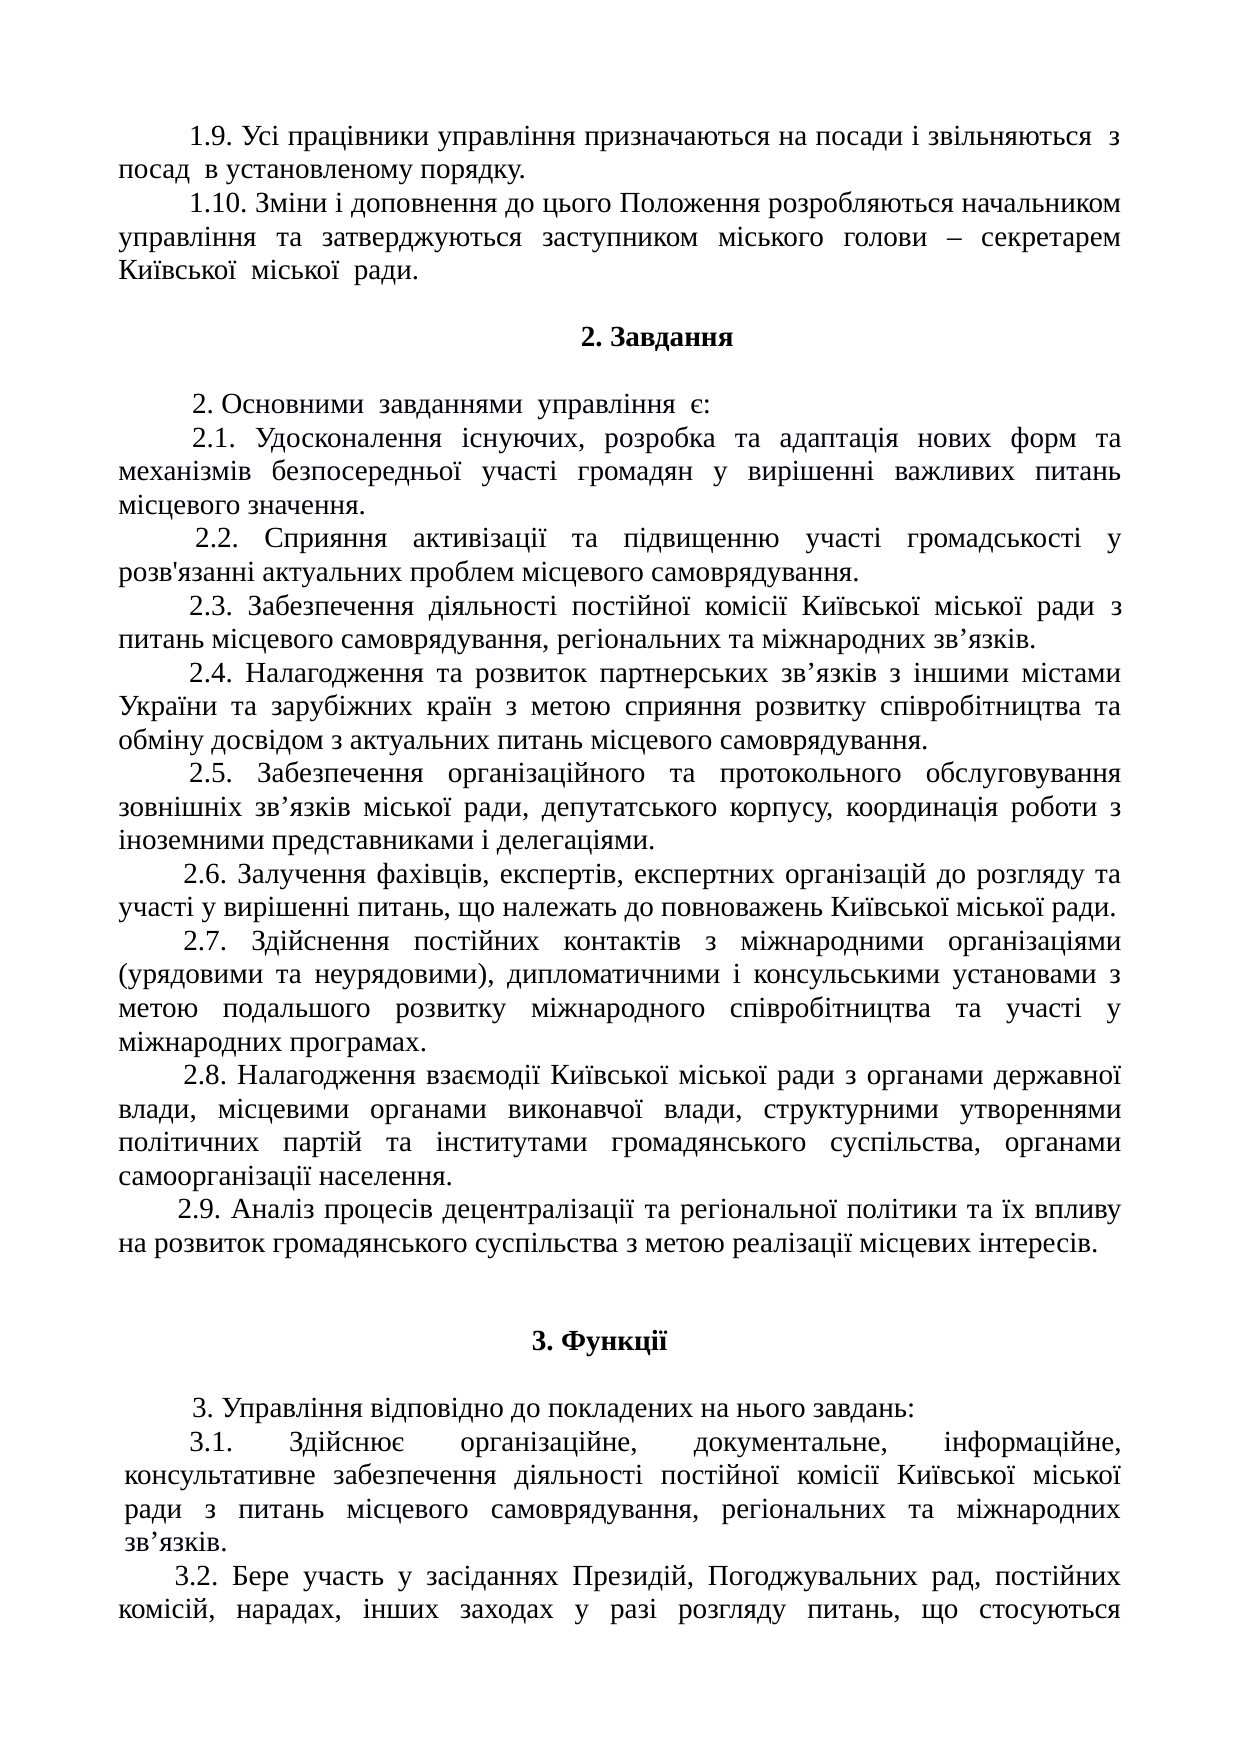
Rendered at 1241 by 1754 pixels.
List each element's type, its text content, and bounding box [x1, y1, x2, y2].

text 3. Функції [532, 1323, 1122, 1357]
text 2. Завдання [118, 319, 1122, 353]
text 2.4. Налагодження та розвиток партнерських зв’язків з іншими містами України та зарубіжних країн з метою сприяння розвитку співробітництва та обміну досвідом з актуальних питань місцевого самоврядування. [118, 655, 1122, 755]
text 2.1. Удосконалення існуючих, розробка та адаптація нових форм та механізмів безпосередньої участі громадян у вирішенні важливих питань місцевого значення. [118, 420, 1122, 521]
text 2.9. Аналіз процесів децентралізації та регіональної політики та їх впливу на розвиток громадянського суспільства з метою реалізації місцевих інтересів. [118, 1191, 1122, 1258]
text 2.3. Забезпечення діяльності постійної комісії Київської міської ради з питань місцевого самоврядування, регіональних та міжнародних зв’язків. [118, 588, 1122, 655]
text 3.2. Бере участь у засіданнях Президій, Погоджувальних рад, постійних комісій, нарадах, інших заходах у разі розгляду питань, що стосуються [118, 1558, 1122, 1625]
text 2.8. Налагодження взаємодії Київської міської ради з органами державної влади, місцевими органами виконавчої влади, структурними утвореннями політичних партій та інститутами громадянського суспільства, органами самоорганізації населення. [118, 1057, 1122, 1191]
text 2.2. Сприяння активізації та підвищенню участі громадськості у розв'язанні актуальних проблем місцевого самоврядування. [118, 521, 1122, 588]
text 1.9. Усі працівники управління призначаються на посади і звільняються з посад в установленому порядку. [118, 118, 1122, 185]
text 2. Основними завданнями управління є: [118, 386, 1122, 420]
text 1.10. Зміни і доповнення до цього Положення розробляються начальником управління та затверджуються заступником міського голови – секретарем Київської міської ради. [118, 185, 1122, 286]
text 3.1. Здійснює організаційне, документальне, інформаційне, консультативне забезпечення діяльності постійної комісії Київської міської ради з питань місцевого самоврядування, регіональних та міжнародних зв’язків. [124, 1424, 1122, 1558]
text 2.7. Здійснення постійних контактів з міжнародними організаціями (урядовими та неурядовими), дипломатичними і консульськими установами з метою подальшого розвитку міжнародного співробітництва та участі у міжнародних програмах. [118, 923, 1122, 1057]
text 2.6. Залучення фахівців, експертів, експертних організацій до розгляду та участі у вирішенні питань, що належать до повноважень Київської міської ради. [118, 856, 1122, 923]
text 2.5. Забезпечення організаційного та протокольного обслуговування зовнішніх зв’язків міської ради, депутатського корпусу, координація роботи з іноземними представниками і делегаціями. [118, 755, 1122, 856]
text 3. Управління відповідно до покладених на нього завдань: [192, 1390, 1122, 1424]
